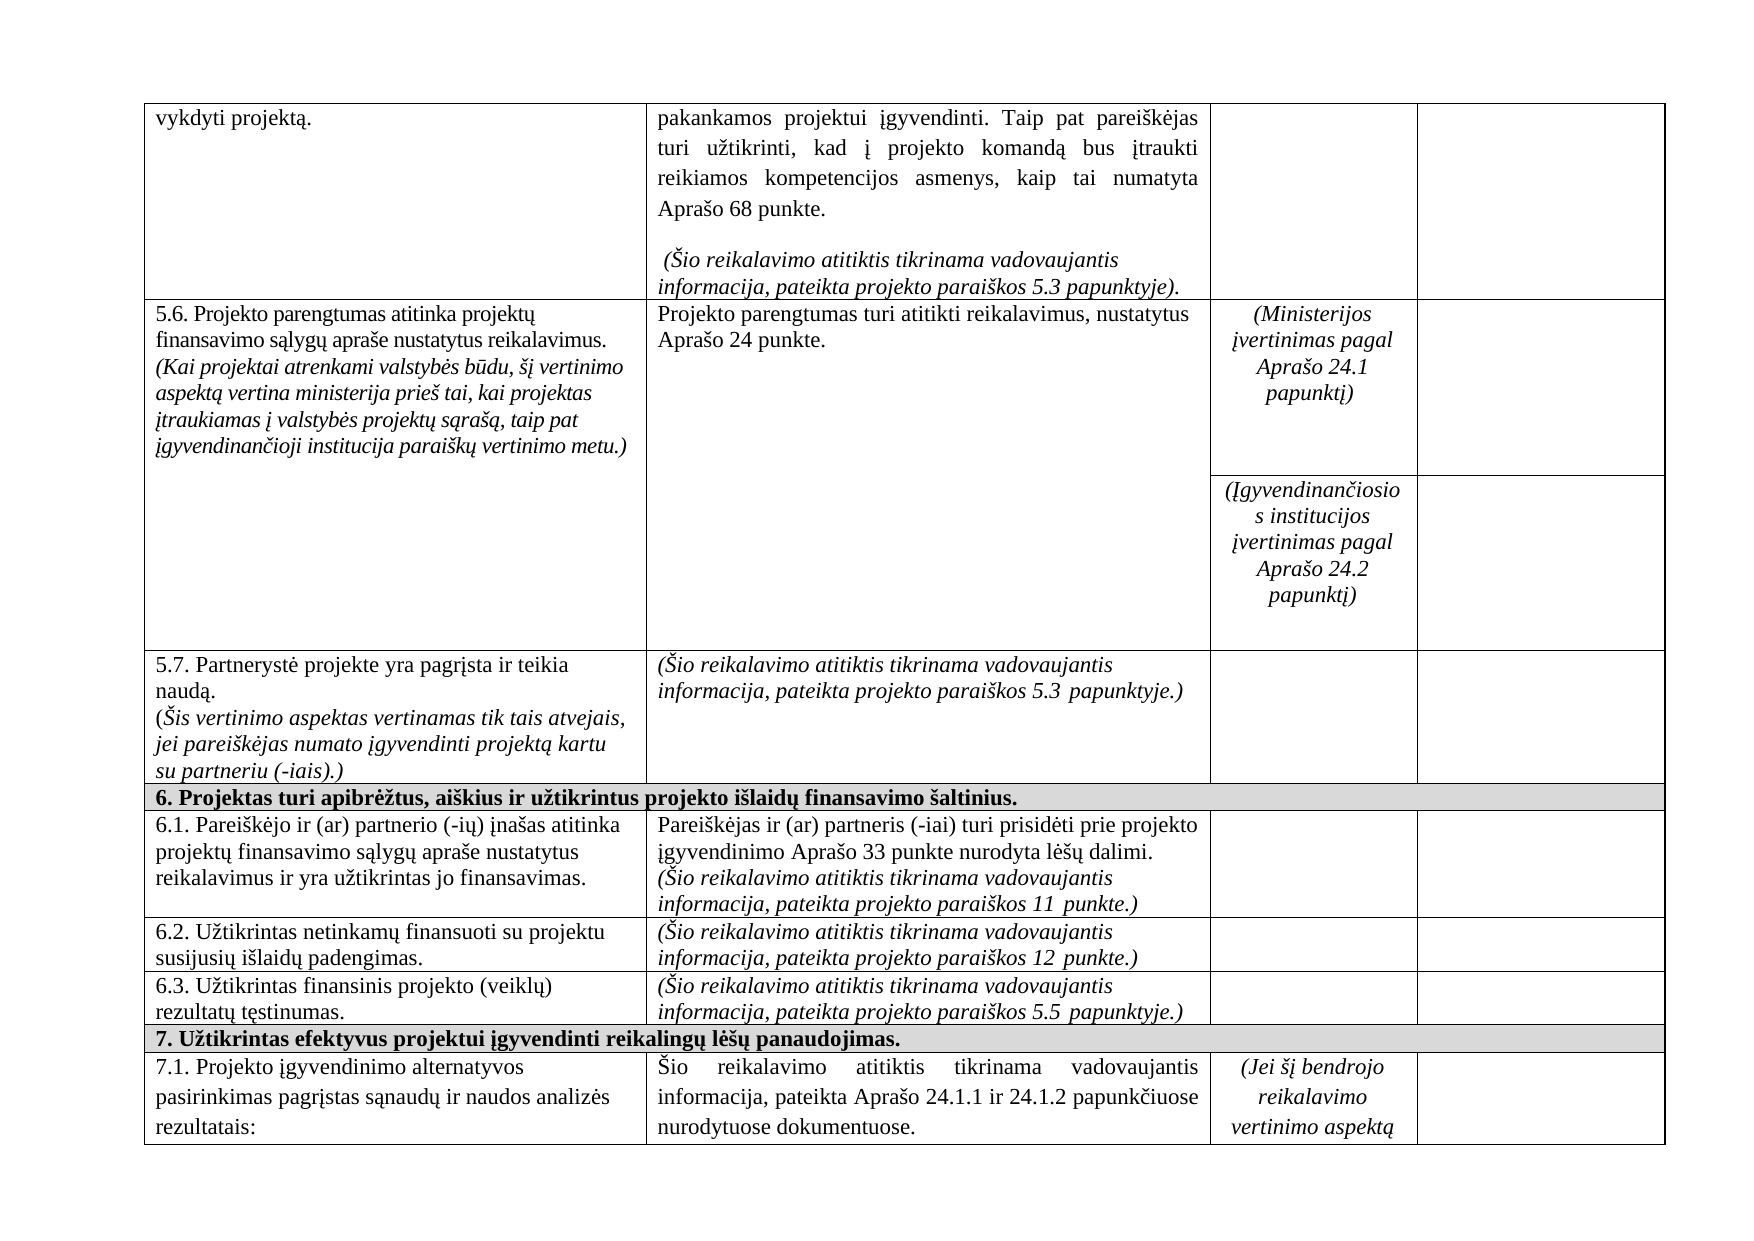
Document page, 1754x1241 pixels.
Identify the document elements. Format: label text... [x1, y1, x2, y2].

table_cell [1211, 972, 1417, 1024]
table_cell Šio reikalavimo atitiktis tikrinama vadovaujantis informacija, pateikta Aprašo 24.1.1 ir 24.1.2 papunkčiuose nurodytuose dokumentuose. [647, 1053, 1210, 1144]
table_cell [1211, 651, 1417, 783]
table_cell (Šio reikalavimo atitiktis tikrinama vadovaujantis informacija, pateikta projekto paraiškos 5.5 papunktyje.) [647, 972, 1210, 1024]
table_cell (Įgyvendinančiosios institucijos įvertinimas pagal Aprašo 24.2 papunktį) [1211, 476, 1417, 650]
table_cell (Šio reikalavimo atitiktis tikrinama vadovaujantis informacija, pateikta projekto paraiškos 12 punkte.) [647, 918, 1210, 971]
table_cell 7. Užtikrintas efektyvus projektui įgyvendinti reikalingų lėšų panaudojimas. [145, 1025, 1664, 1052]
table_cell [1418, 811, 1664, 917]
table_cell [1418, 972, 1664, 1024]
table_cell [1418, 918, 1664, 971]
table_cell [1418, 476, 1664, 650]
table_cell [1418, 104, 1664, 299]
table_cell [1418, 1053, 1664, 1144]
table_cell 6.1. Pareiškėjo ir (ar) partnerio (-ių) įnašas atitinka projektų finansavimo sąlygų apraše nustatytus reikalavimus ir yra užtikrintas jo finansavimas. [145, 811, 646, 917]
table_cell 5.7. Partnerystė projekte yra pagrįsta ir teikia naudą. (Šis vertinimo aspektas vertinamas tik tais atvejais, jei pareiškėjas numato įgyvendinti projektą kartu su partneriu (-iais).) [145, 651, 646, 783]
table_cell (Šio reikalavimo atitiktis tikrinama vadovaujantis informacija, pateikta projekto paraiškos 5.3 papunktyje.) [647, 651, 1210, 783]
table_cell [1211, 104, 1417, 299]
table_cell 5.6. Projekto parengtumas atitinka projektų finansavimo sąlygų apraše nustatytus reikalavimus. (Kai projektai atrenkami valstybės būdu, šį vertinimo aspektą vertina ministerija prieš tai, kai projektas įtraukiamas į valstybės projektų sąrašą, taip pat įgyvendinančioji institucija paraiškų vertinimo metu.) [145, 300, 646, 650]
table_cell 6.3. Užtikrintas finansinis projekto (veiklų) rezultatų tęstinumas. [145, 972, 646, 1024]
table_cell Projekto parengtumas turi atitikti reikalavimus, nustatytus Aprašo 24 punkte. [647, 300, 1210, 650]
table_cell 7.1. Projekto įgyvendinimo alternatyvos pasirinkimas pagrįstas sąnaudų ir naudos analizės rezultatais: [145, 1053, 646, 1144]
table_cell Pareiškėjas ir (ar) partneris (-iai) turi prisidėti prie projekto įgyvendinimo Aprašo 33 punkte nurodyta lėšų dalimi. (Šio reikalavimo atitiktis tikrinama vadovaujantis informacija, pateikta projekto paraiškos 11 punkte.) [647, 811, 1210, 917]
table_cell [1418, 651, 1664, 783]
table_cell [1418, 300, 1664, 475]
table_cell vykdyti projektą. [145, 104, 646, 299]
table_cell (Ministerijos įvertinimas pagal Aprašo 24.1 papunktį) [1211, 300, 1417, 475]
table_cell [1211, 918, 1417, 971]
table_cell 6. Projektas turi apibrėžtus, aiškius ir užtikrintus projekto išlaidų finansavimo šaltinius. [145, 784, 1664, 810]
table_cell (Jei šį bendrojo reikalavimo vertinimo aspektą [1211, 1053, 1417, 1144]
table_cell [1211, 811, 1417, 917]
table_cell 6.2. Užtikrintas netinkamų finansuoti su projektu susijusių išlaidų padengimas. [145, 918, 646, 971]
table_cell pakankamos projektui įgyvendinti. Taip pat pareiškėjas turi užtikrinti, kad į projekto komandą bus įtraukti reikiamos kompetencijos asmenys, kaip tai numatyta Aprašo 68 punkte. (Šio reikalavimo atitiktis tikrinama vadovaujantis informacija, pateikta projekto paraiškos 5.3 papunktyje). [647, 104, 1210, 299]
